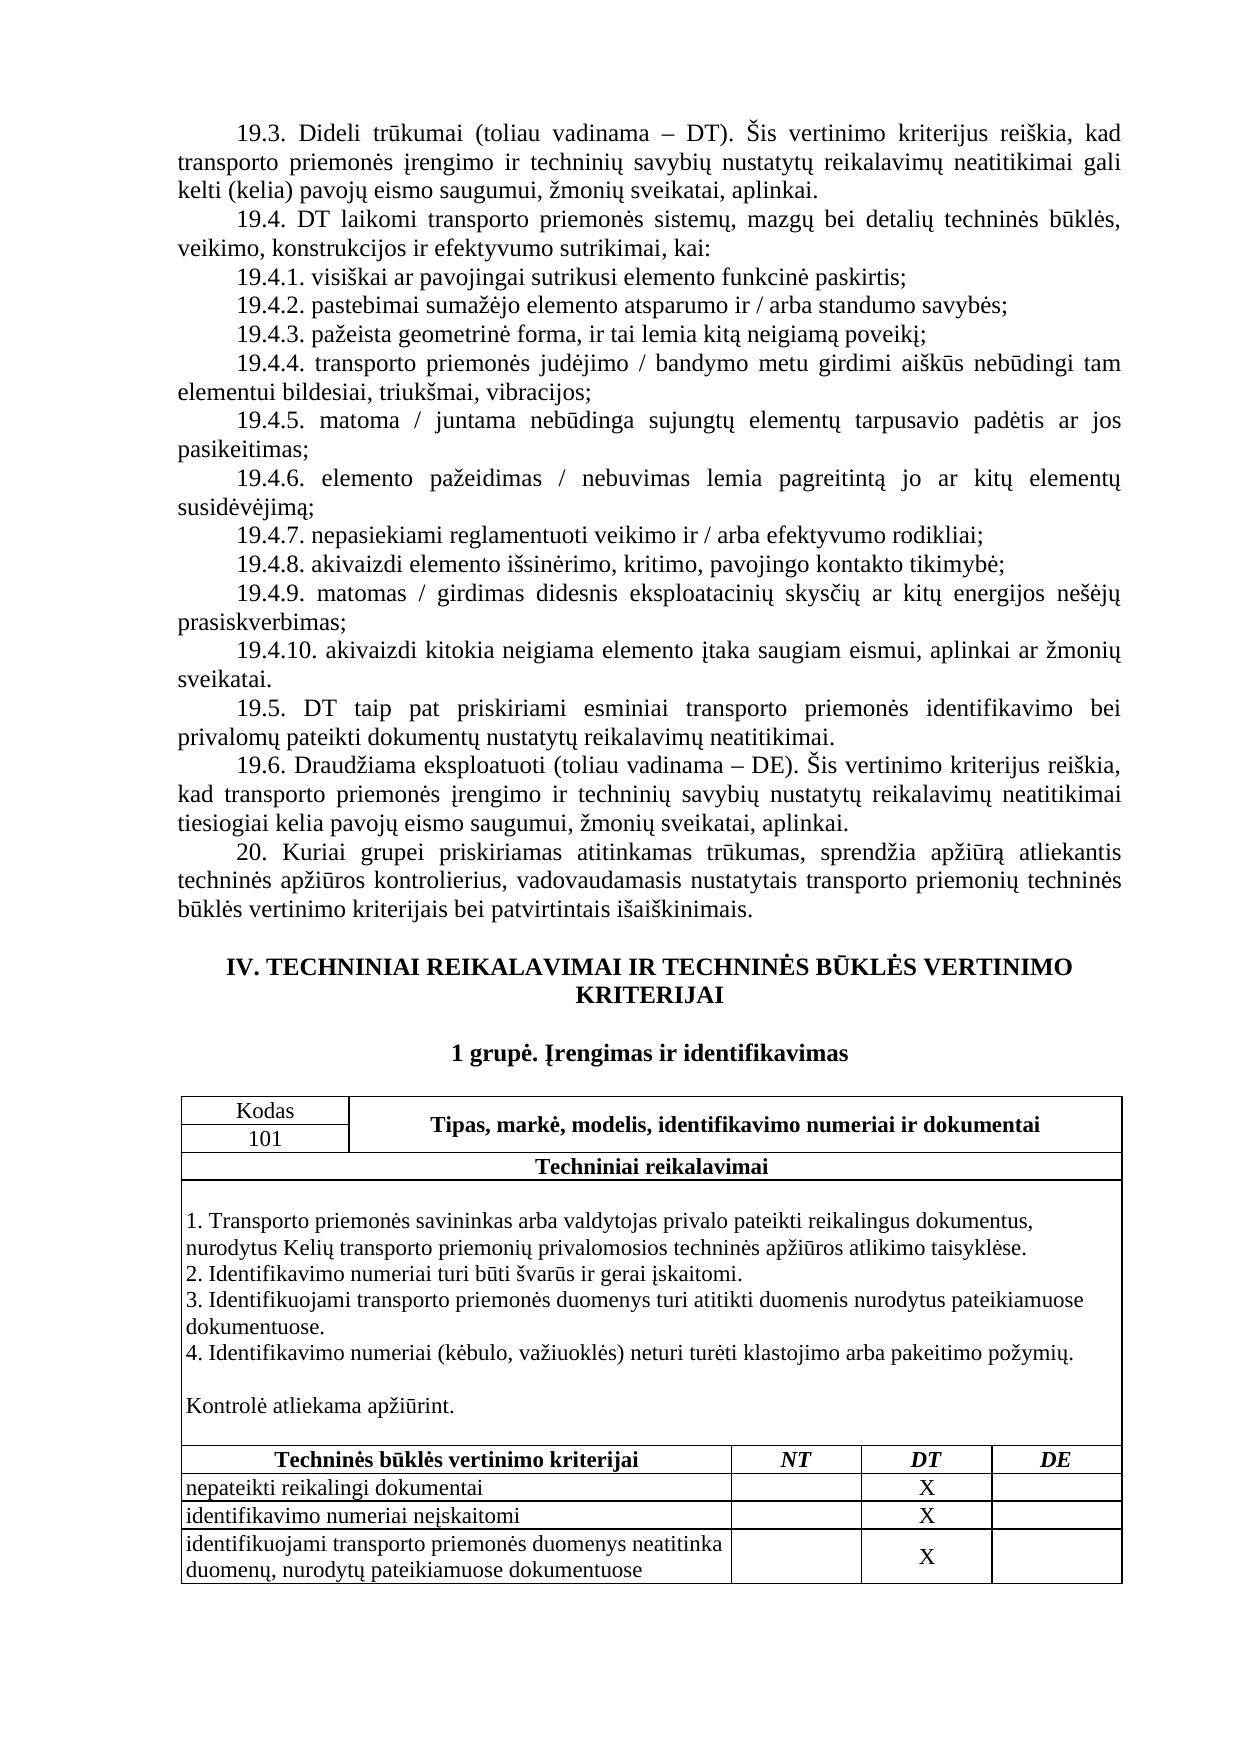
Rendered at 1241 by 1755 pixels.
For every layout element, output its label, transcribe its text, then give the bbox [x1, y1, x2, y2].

text 19.4.3. pažeista geometrinė forma, ir tai lemia kitą neigiamą poveikį; [177, 319, 1122, 348]
table_cell Techninės būklės vertinimo kriterijai [182, 1446, 731, 1472]
table_cell [993, 1502, 1121, 1528]
text 19.4.9. matomas / girdimas didesnis eksploatacinių skysčių ar kitų energijos nešėjų prasiskverbimas; [177, 578, 1122, 636]
table_cell identifikavimo numeriai neįskaitomi [182, 1502, 731, 1528]
table_cell 1. Transporto priemonės savininkas arba valdytojas privalo pateikti reikalingus dokumentus, nurodytus Kelių transporto priemonių privalomosios techninės apžiūros atlikimo taisyklėse. 2. Identifikavimo numeriai turi būti švarūs ir gerai įskaitomi. 3. Identifikuojami transporto priemonės duomenys turi atitikti duomenis nurodytus pateikiamuose dokumentuose. 4. Identifikavimo numeriai (kėbulo, važiuoklės) neturi turėti klastojimo arba pakeitimo požymių. Kontrolė atliekama apžiūrint. [182, 1181, 1121, 1444]
table_cell [993, 1530, 1121, 1582]
text 19.4.6. elemento pažeidimas / nebuvimas lemia pagreitintą jo ar kitų elementų susidėvėjimą; [177, 463, 1122, 521]
text IV. TECHNINIAI REIKALAVIMAI IR TECHNINĖS BŪKLĖS VERTINIMO KRITERIJAI [177, 952, 1122, 1009]
text 19.4.2. pastebimai sumažėjo elemento atsparumo ir / arba standumo savybės; [177, 291, 1122, 319]
text 19.4.8. akivaizdi elemento išsinėrimo, kritimo, pavojingo kontakto tikimybė; [177, 549, 1122, 578]
text 19.4. DT laikomi transporto priemonės sistemų, mazgų bei detalių techninės būklės, veikimo, konstrukcijos ir efektyvumo sutrikimai, kai: [177, 204, 1122, 262]
table_header Tipas, markė, modelis, identifikavimo numeriai ir dokumentai [350, 1097, 1121, 1151]
table_cell Techniniai reikalavimai [182, 1153, 1121, 1179]
text 1 grupė. Įrengimas ir identifikavimas [177, 1038, 1122, 1067]
table_cell [732, 1474, 861, 1500]
text 19.4.5. matoma / juntama nebūdinga sujungtų elementų tarpusavio padėtis ar jos pasikeitimas; [177, 406, 1122, 463]
text 20. Kuriai grupei priskiriamas atitinkamas trūkumas, sprendžia apžiūrą atliekantis techninės apžiūros kontrolierius, vadovaudamasis nustatytais transporto priemonių techninės būklės vertinimo kriterijais bei patvirtintais išaiškinimais. [177, 837, 1122, 923]
table_cell 101 [182, 1125, 348, 1151]
text 19.4.10. akivaizdi kitokia neigiama elemento įtaka saugiam eismui, aplinkai ar žmonių sveikatai. [177, 636, 1122, 693]
text 19.3. Dideli trūkumai (toliau vadinama – DT). Šis vertinimo kriterijus reiškia, kad transporto priemonės įrengimo ir techninių savybių nustatytų reikalavimų neatitikimai gali kelti (kelia) pavojų eismo saugumui, žmonių sveikatai, aplinkai. [177, 118, 1122, 204]
table_cell identifikuojami transporto priemonės duomenys neatitinka duomenų, nurodytų pateikiamuose dokumentuose [182, 1530, 731, 1582]
table_cell [732, 1502, 861, 1528]
table_cell [993, 1474, 1121, 1500]
table_cell DE [993, 1446, 1121, 1472]
text 19.6. Draudžiama eksploatuoti (toliau vadinama – DE). Šis vertinimo kriterijus reiškia, kad transporto priemonės įrengimo ir techninių savybių nustatytų reikalavimų neatitikimai tiesiogiai kelia pavojų eismo saugumui, žmonių sveikatai, aplinkai. [177, 751, 1122, 837]
table_cell DT [862, 1446, 991, 1472]
text 19.5. DT taip pat priskiriami esminiai transporto priemonės identifikavimo bei privalomų pateikti dokumentų nustatytų reikalavimų neatitikimai. [177, 693, 1122, 751]
text 19.4.7. nepasiekiami reglamentuoti veikimo ir / arba efektyvumo rodikliai; [177, 521, 1122, 549]
table_header Kodas [182, 1097, 348, 1123]
table_cell X [862, 1474, 991, 1500]
table_cell X [862, 1502, 991, 1528]
text 19.4.1. visiškai ar pavojingai sutrikusi elemento funkcinė paskirtis; [177, 262, 1122, 291]
text 19.4.4. transporto priemonės judėjimo / bandymo metu girdimi aiškūs nebūdingi tam elementui bildesiai, triukšmai, vibracijos; [177, 348, 1122, 406]
table_cell X [862, 1530, 991, 1582]
table_cell [732, 1530, 861, 1582]
table_cell nepateikti reikalingi dokumentai [182, 1474, 731, 1500]
table_cell NT [732, 1446, 861, 1472]
